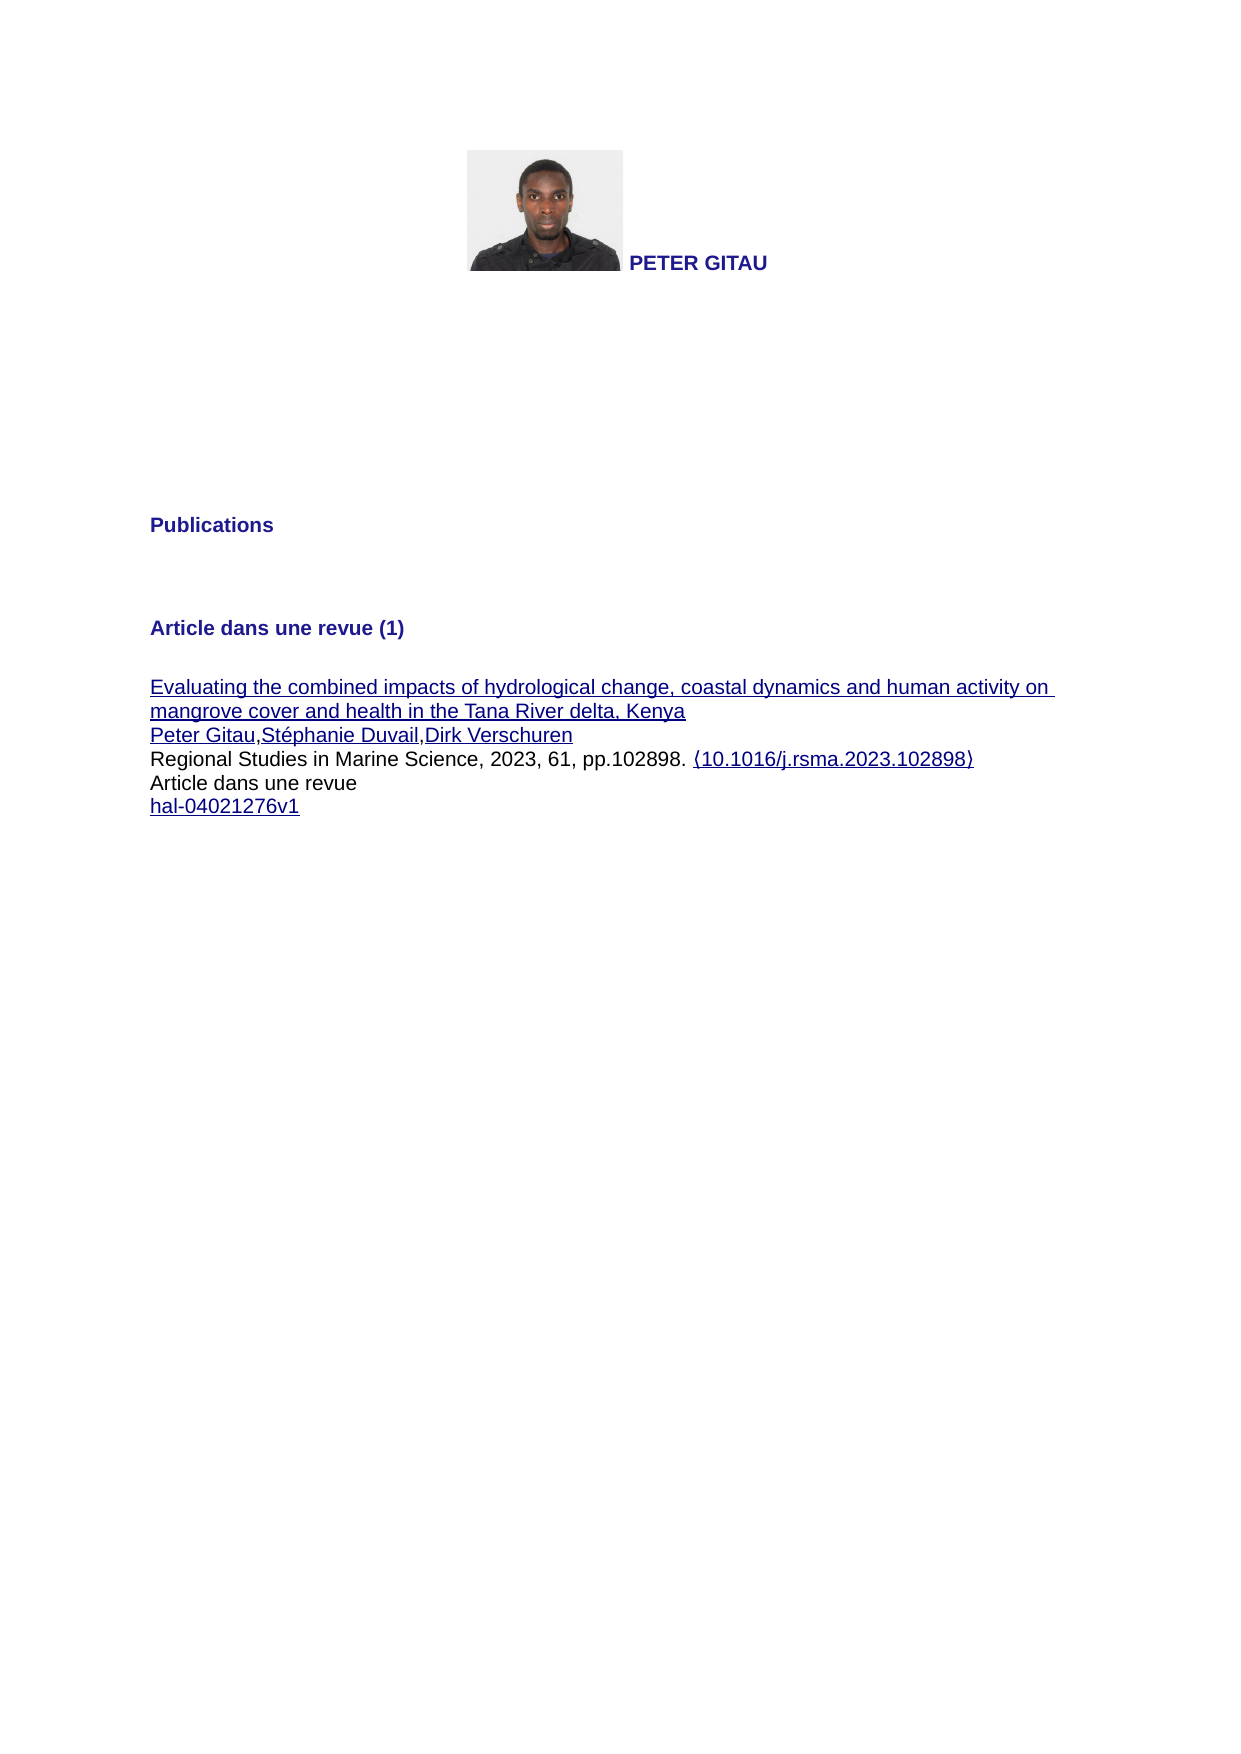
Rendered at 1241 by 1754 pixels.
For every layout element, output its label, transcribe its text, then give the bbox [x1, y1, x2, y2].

table_header Evaluating the combined impacts of hydrological change, coastal dynamics and human activity on mangrove cover and health in the Tana River delta, Kenya Peter Gitau,Stéphanie Duvail,Dirk Verschuren Regional Studies in Marine Science, 2023, 61, pp.102898. ⟨10.1016/j.rsma.2023.102898⟩ Article dans une revue hal-04021276v1 [150, 675, 1090, 818]
picture [467, 150, 624, 271]
subtitle Publications [150, 513, 1090, 537]
subtitle PETER GITAU [150, 150, 1090, 274]
subtitle Article dans une revue (1) [150, 616, 1090, 640]
